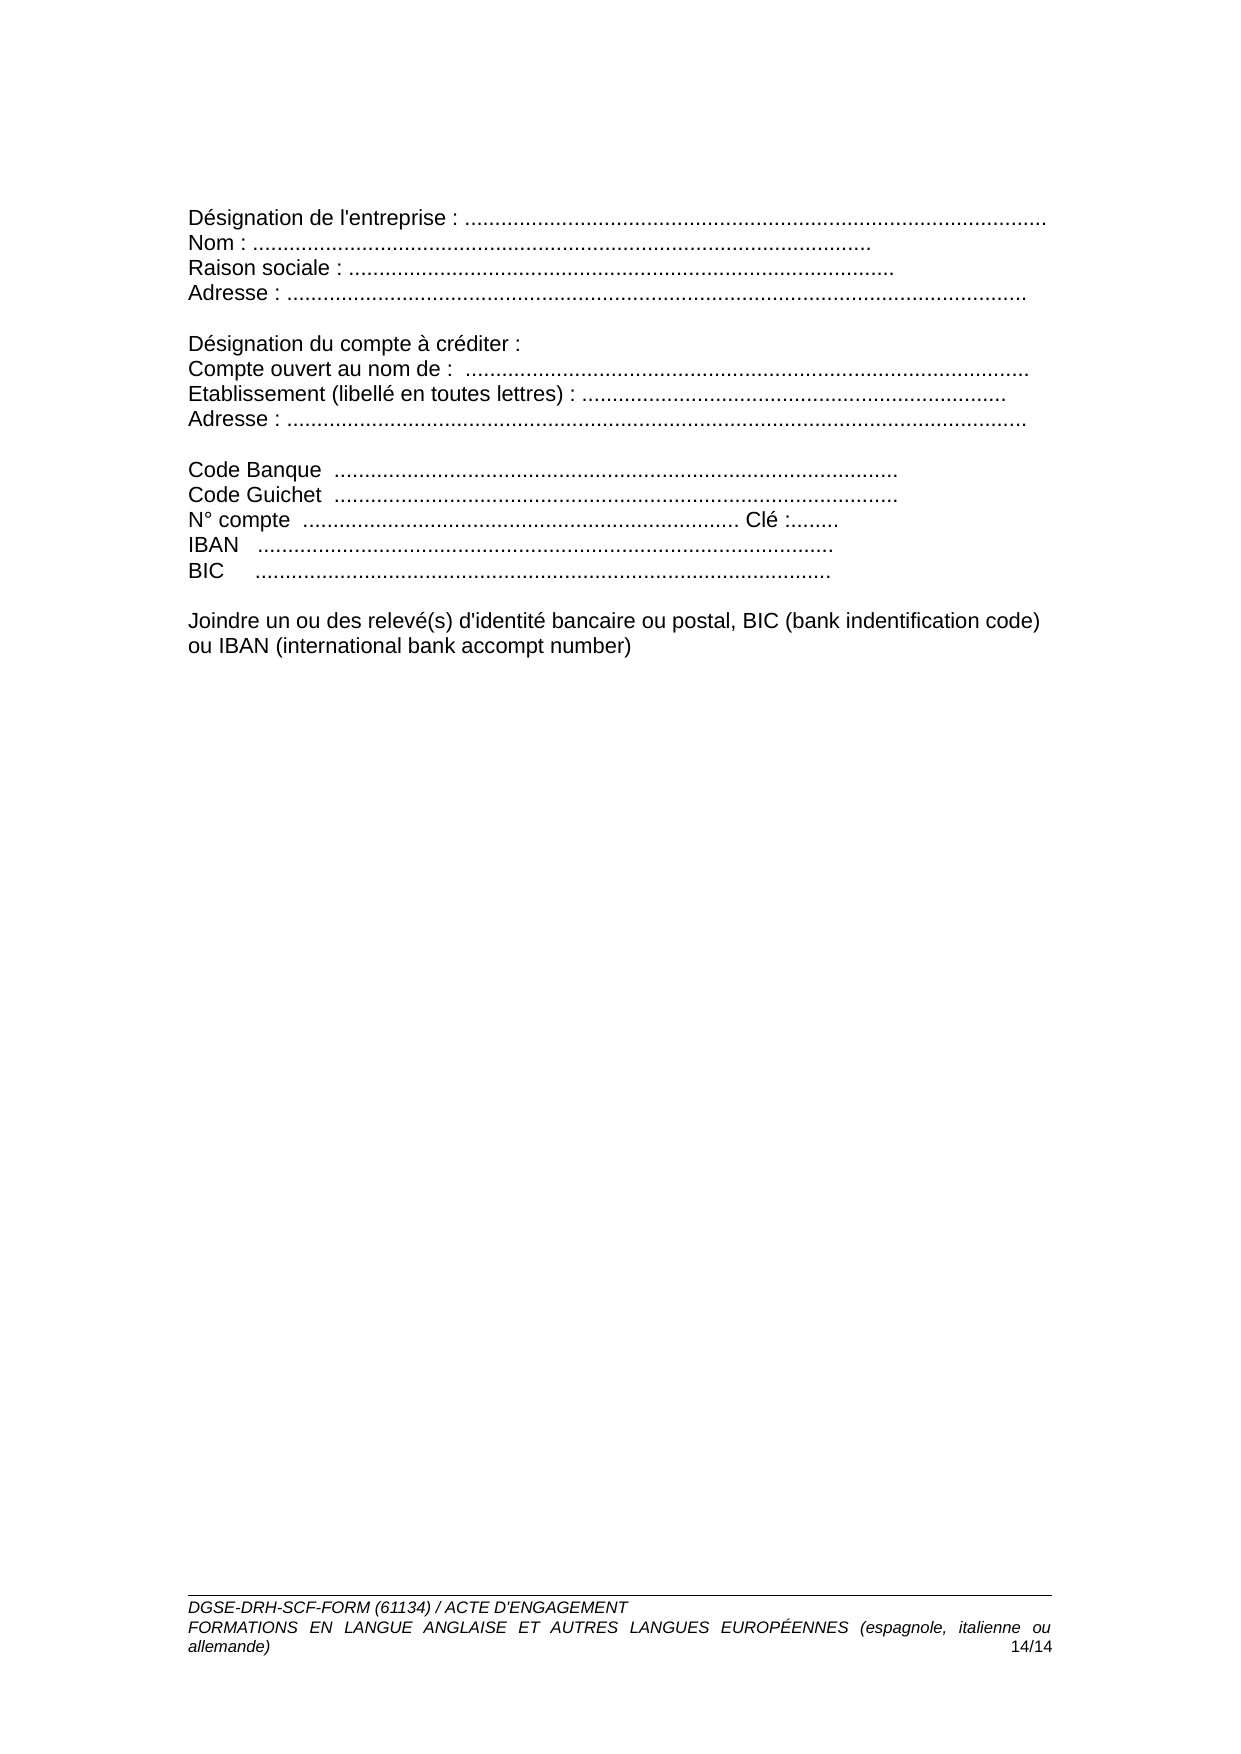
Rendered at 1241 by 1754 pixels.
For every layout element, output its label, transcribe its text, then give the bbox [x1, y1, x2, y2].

text Raison sociale : .......................................................................................... [188, 255, 1052, 280]
text Compte ouvert au nom de : ............................................................................................. [188, 356, 1052, 381]
text Code Banque ............................................................................................. [188, 457, 1052, 482]
text Joindre un ou des relevé(s) d'identité bancaire ou postal, BIC (bank indentification code) ou IBAN (international bank accompt number) [188, 608, 1052, 658]
text Adresse : .......................................................................................................................... [188, 406, 1052, 431]
text Désignation du compte à créditer : [188, 331, 1052, 356]
text Code Guichet ............................................................................................. [188, 482, 1052, 507]
text Désignation de l'entreprise : ................................................................................................ [188, 204, 1052, 230]
text IBAN ............................................................................................... [188, 532, 1052, 557]
text Adresse : .......................................................................................................................... [188, 280, 1052, 305]
text Etablissement (libellé en toutes lettres) : ...................................................................... [188, 381, 1052, 406]
text BIC ............................................................................................... [188, 557, 1052, 583]
text Nom : ...................................................................................................... [188, 230, 1052, 255]
text N° compte ........................................................................ Clé :........ [188, 507, 1052, 532]
